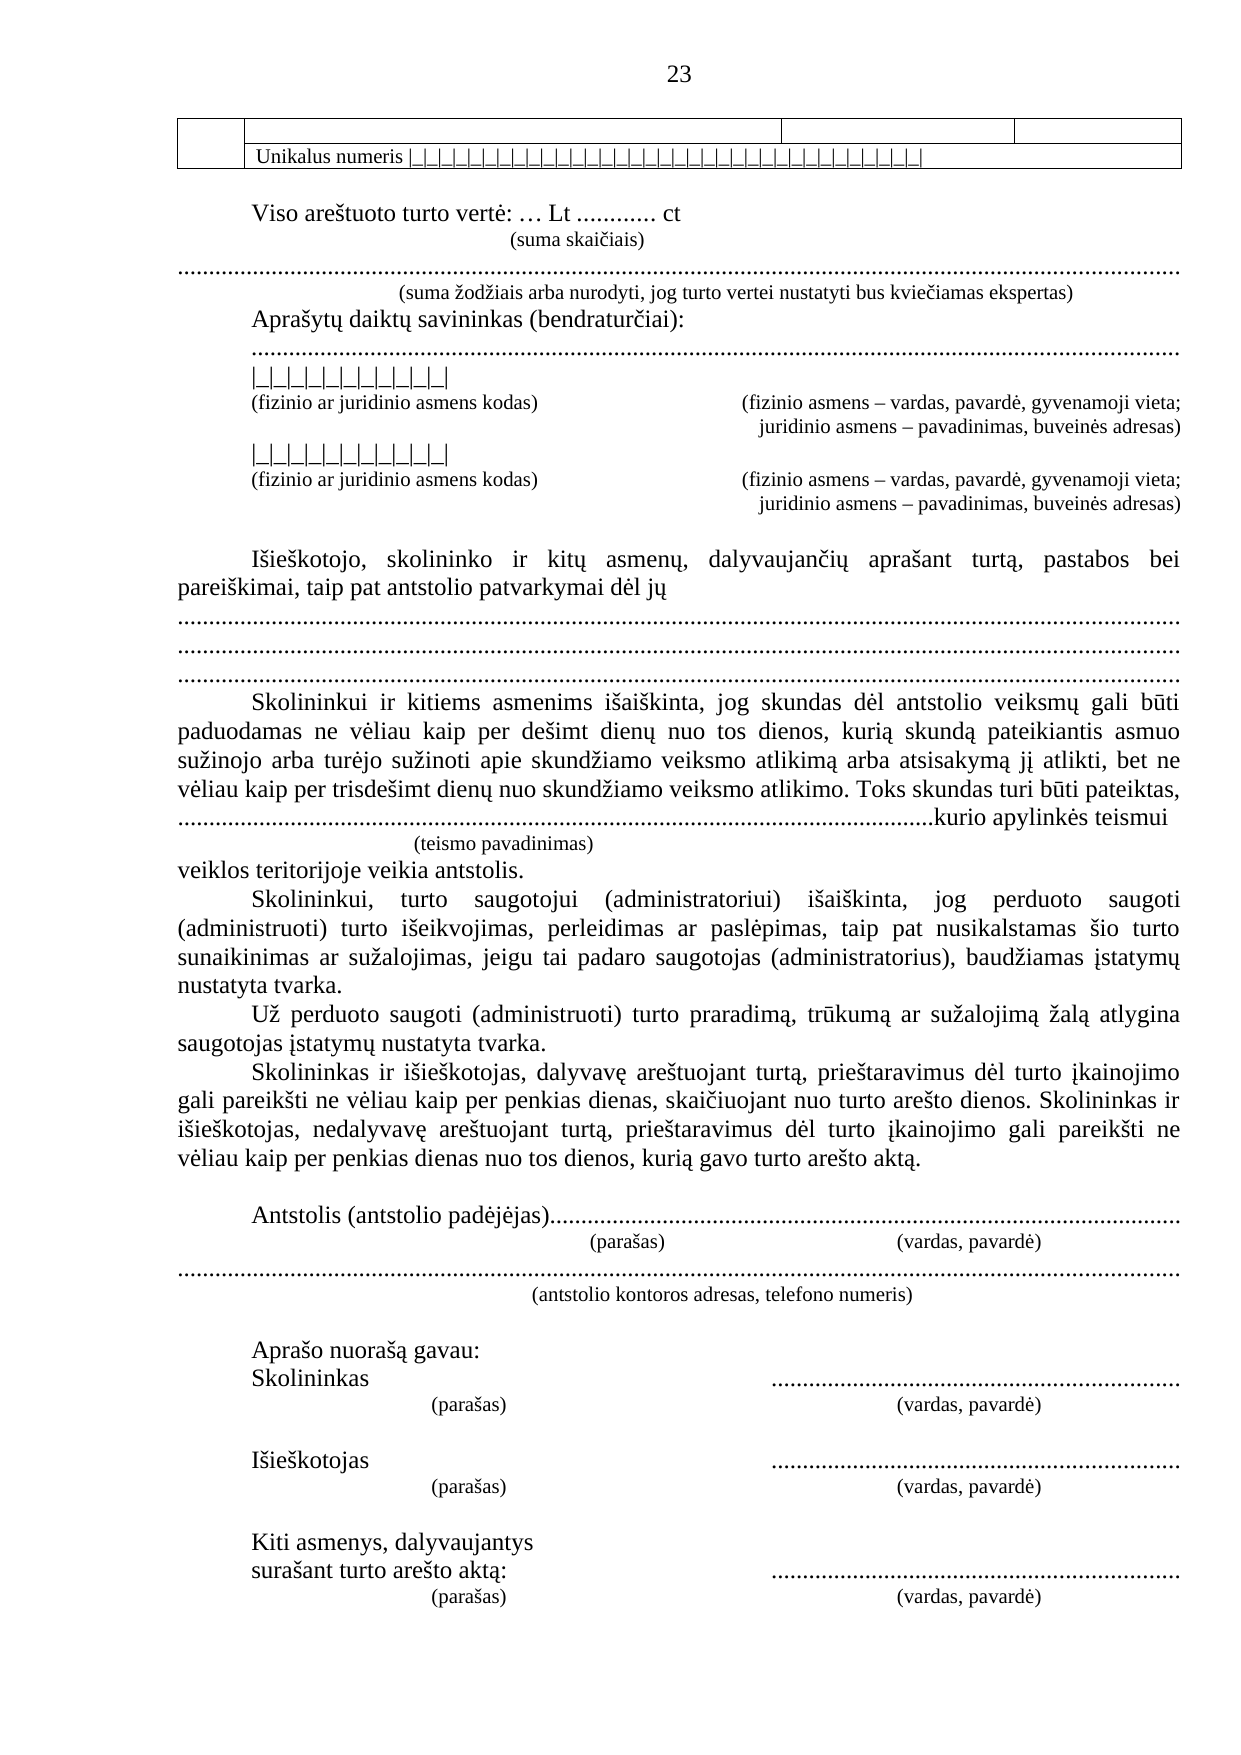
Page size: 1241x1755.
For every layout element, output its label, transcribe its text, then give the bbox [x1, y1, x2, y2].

text (suma skaičiais) [177, 227, 1181, 251]
text Viso areštuoto turto vertė: Lt ct [177, 198, 1181, 227]
text (teismo pavadinimas) [177, 831, 1181, 855]
text Kiti asmenys, dalyvaujantys [177, 1527, 1181, 1555]
text Išieškotojas [177, 1445, 1181, 1474]
table_cell [245, 119, 781, 143]
text (parašas) (vardas, pavardė) [177, 1584, 1181, 1608]
text (fizinio ar juridinio asmens kodas) (fizinio asmens – vardas, pavardė, gyvenamoji vieta; [177, 390, 1181, 414]
text (fizinio ar juridinio asmens kodas) (fizinio asmens – vardas, pavardė, gyvenamoji vieta; [177, 467, 1181, 491]
text .........................................................................................................................kurio apylinkės teismui [177, 802, 1181, 831]
text (parašas) (vardas, pavardė) [177, 1392, 1181, 1416]
text (suma žodžiais arba nurodyti, jog turto vertei nustatyti bus kviečiamas ekspertas) [177, 280, 1181, 304]
text Išieškotojo, skolininko ir kitų asmenų, dalyvaujančių aprašant turtą, pastabos bei pareiškimai, taip pat antstolio patvarkymai dėl jų [177, 544, 1181, 601]
table_cell Unikalus numeris |_|_|_|_|_|_|_|_|_|_|_|_|_|_|_|_|_|_|_|_|_|_|_|_|_|_|_|_|_|_|_|_|_|_|_| [245, 144, 1181, 168]
table_cell [782, 119, 1014, 143]
text Skolininkui ir kitiems asmenims išaiškinta, jog skundas dėl antstolio veiksmų gali būti paduodamas ne vėliau kaip per dešimt dienų nuo tos dienos, kurią skundą pateikiantis asmuo sužinojo arba turėjo sužinoti apie skundžiamo veiksmo atlikimą arba atsisakymą jį atlikti, bet ne vėliau kaip per trisdešimt dienų nuo skundžiamo veiksmo atlikimo. Toks skundas turi būti pateiktas, [177, 687, 1181, 802]
text |_|_|_|_|_|_|_|_|_|_|_| [177, 438, 1181, 467]
table_cell [1015, 119, 1181, 143]
text Skolininkui, turto saugotojui (administratoriui) išaiškinta, jog perduoto saugoti (administruoti) turto išeikvojimas, perleidimas ar paslėpimas, taip pat nusikalstamas šio turto sunaikinimas ar sužalojimas, jeigu tai padaro saugotojas (administratorius), baudžiamas įstatymų nustatyta tvarka. [177, 884, 1181, 999]
text (parašas) (vardas, pavardė) [177, 1229, 1181, 1253]
text Antstolis (antstolio padėjėjas) [177, 1200, 1181, 1229]
text veiklos teritorijoje veikia antstolis. [177, 855, 1181, 884]
text (antstolio kontoros adresas, telefono numeris) [177, 1282, 1181, 1306]
text Skolininkas [177, 1363, 1181, 1392]
text Už perduoto saugoti (administruoti) turto praradimą, trūkumą ar sužalojimą žalą atlygina saugotojas įstatymų nustatyta tvarka. [177, 999, 1181, 1057]
text Aprašytų daiktų savininkas (bendraturčiai): [177, 304, 1181, 332]
text Skolininkas ir išieškotojas, dalyvavę areštuojant turtą, prieštaravimus dėl turto įkainojimo gali pareikšti ne vėliau kaip per penkias dienas, skaičiuojant nuo turto arešto dienos. Skolininkas ir išieškotojas, nedalyvavę areštuojant turtą, prieštaravimus dėl turto įkainojimo gali pareikšti ne vėliau kaip per penkias dienas nuo tos dienos, kurią gavo turto arešto aktą. [177, 1057, 1181, 1172]
text |_|_|_|_|_|_|_|_|_|_|_| [177, 361, 1181, 390]
table_cell [178, 119, 244, 168]
text (parašas) (vardas, pavardė) [177, 1474, 1181, 1498]
text juridinio asmens – pavadinimas, buveinės adresas) [177, 414, 1181, 438]
text Aprašo nuorašą gavau: [177, 1335, 1181, 1363]
text surašant turto arešto aktą: [177, 1555, 1181, 1584]
text juridinio asmens – pavadinimas, buveinės adresas) [177, 491, 1181, 515]
